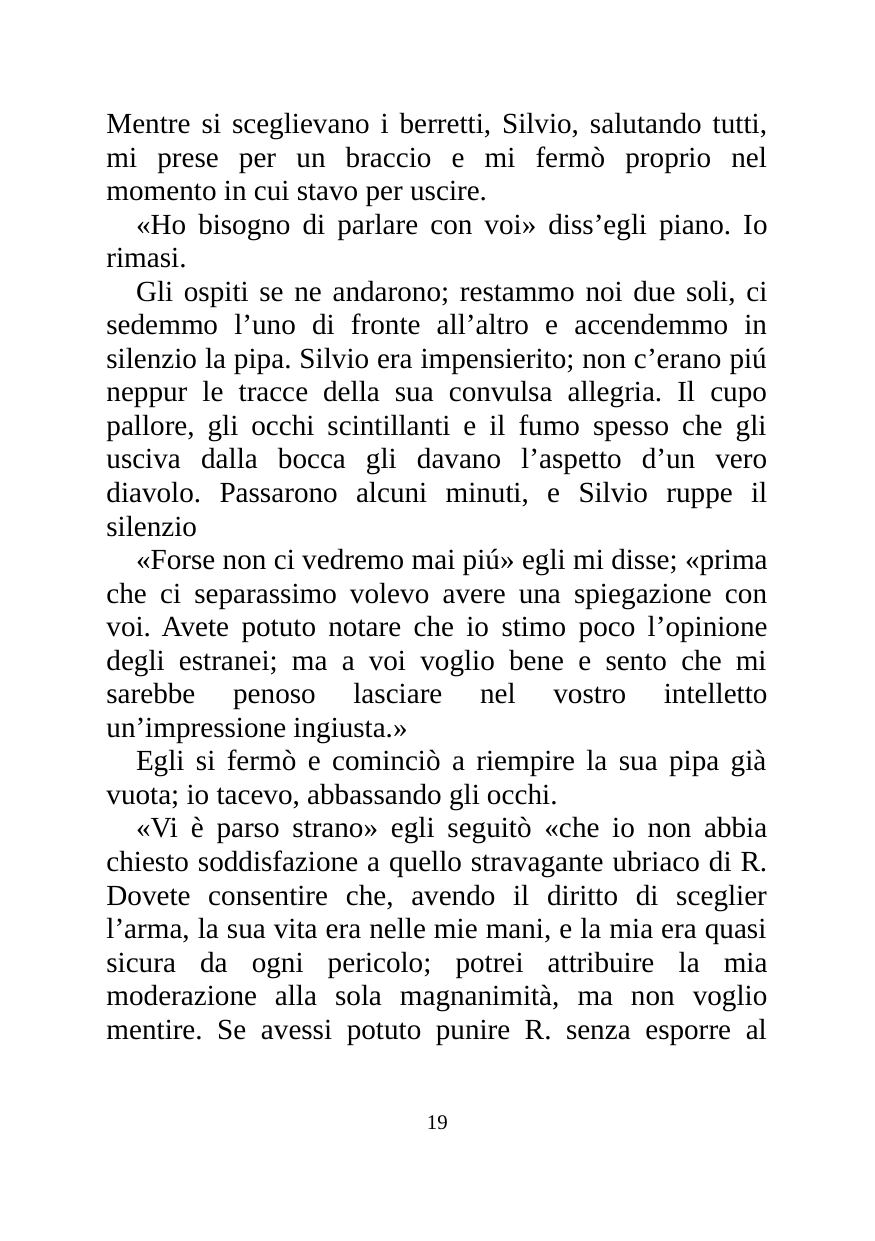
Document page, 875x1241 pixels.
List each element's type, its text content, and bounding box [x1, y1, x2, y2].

text Egli si fermò e cominciò a riempire la sua pipa già vuota; io tacevo, abbassando gli occhi. [106, 743, 768, 811]
text Gli ospiti se ne andarono; restammo noi due soli, ci sedemmo l’uno di fronte all’altro e accendemmo in silenzio la pipa. Silvio era impensierito; non c’erano piú neppur le tracce della sua convulsa allegria. Il cupo pallore, gli occhi scintillanti e il fumo spesso che gli usciva dalla bocca gli davano l’aspetto d’un vero diavolo. Passarono alcuni minuti, e Silvio ruppe il silenzio [106, 274, 768, 542]
text «Forse non ci vedremo mai piú» egli mi disse; «prima che ci separassimo volevo avere una spiegazione con voi. Avete potuto notare che io stimo poco l’opinione degli estranei; ma a voi voglio bene e sento che mi sarebbe penoso lasciare nel vostro intelletto un’impressione ingiusta.» [106, 542, 768, 743]
text Mentre si sceglievano i berretti, Silvio, salutando tutti, mi prese per un braccio e mi fermò proprio nel momento in cui stavo per uscire. [106, 106, 768, 207]
text «Ho bisogno di parlare con voi» diss’egli piano. Io rimasi. [106, 207, 768, 274]
text «Vi è parso strano» egli seguitò «che io non abbia chiesto soddisfazione a quello stravagante ubriaco di R. Dovete consentire che, avendo il diritto di sceglier l’arma, la sua vita era nelle mie mani, e la mia era quasi sicura da ogni pericolo; potrei attribuire la mia moderazione alla sola magnanimità, ma non voglio mentire. Se avessi potuto punire R. senza esporre al [106, 811, 768, 1045]
